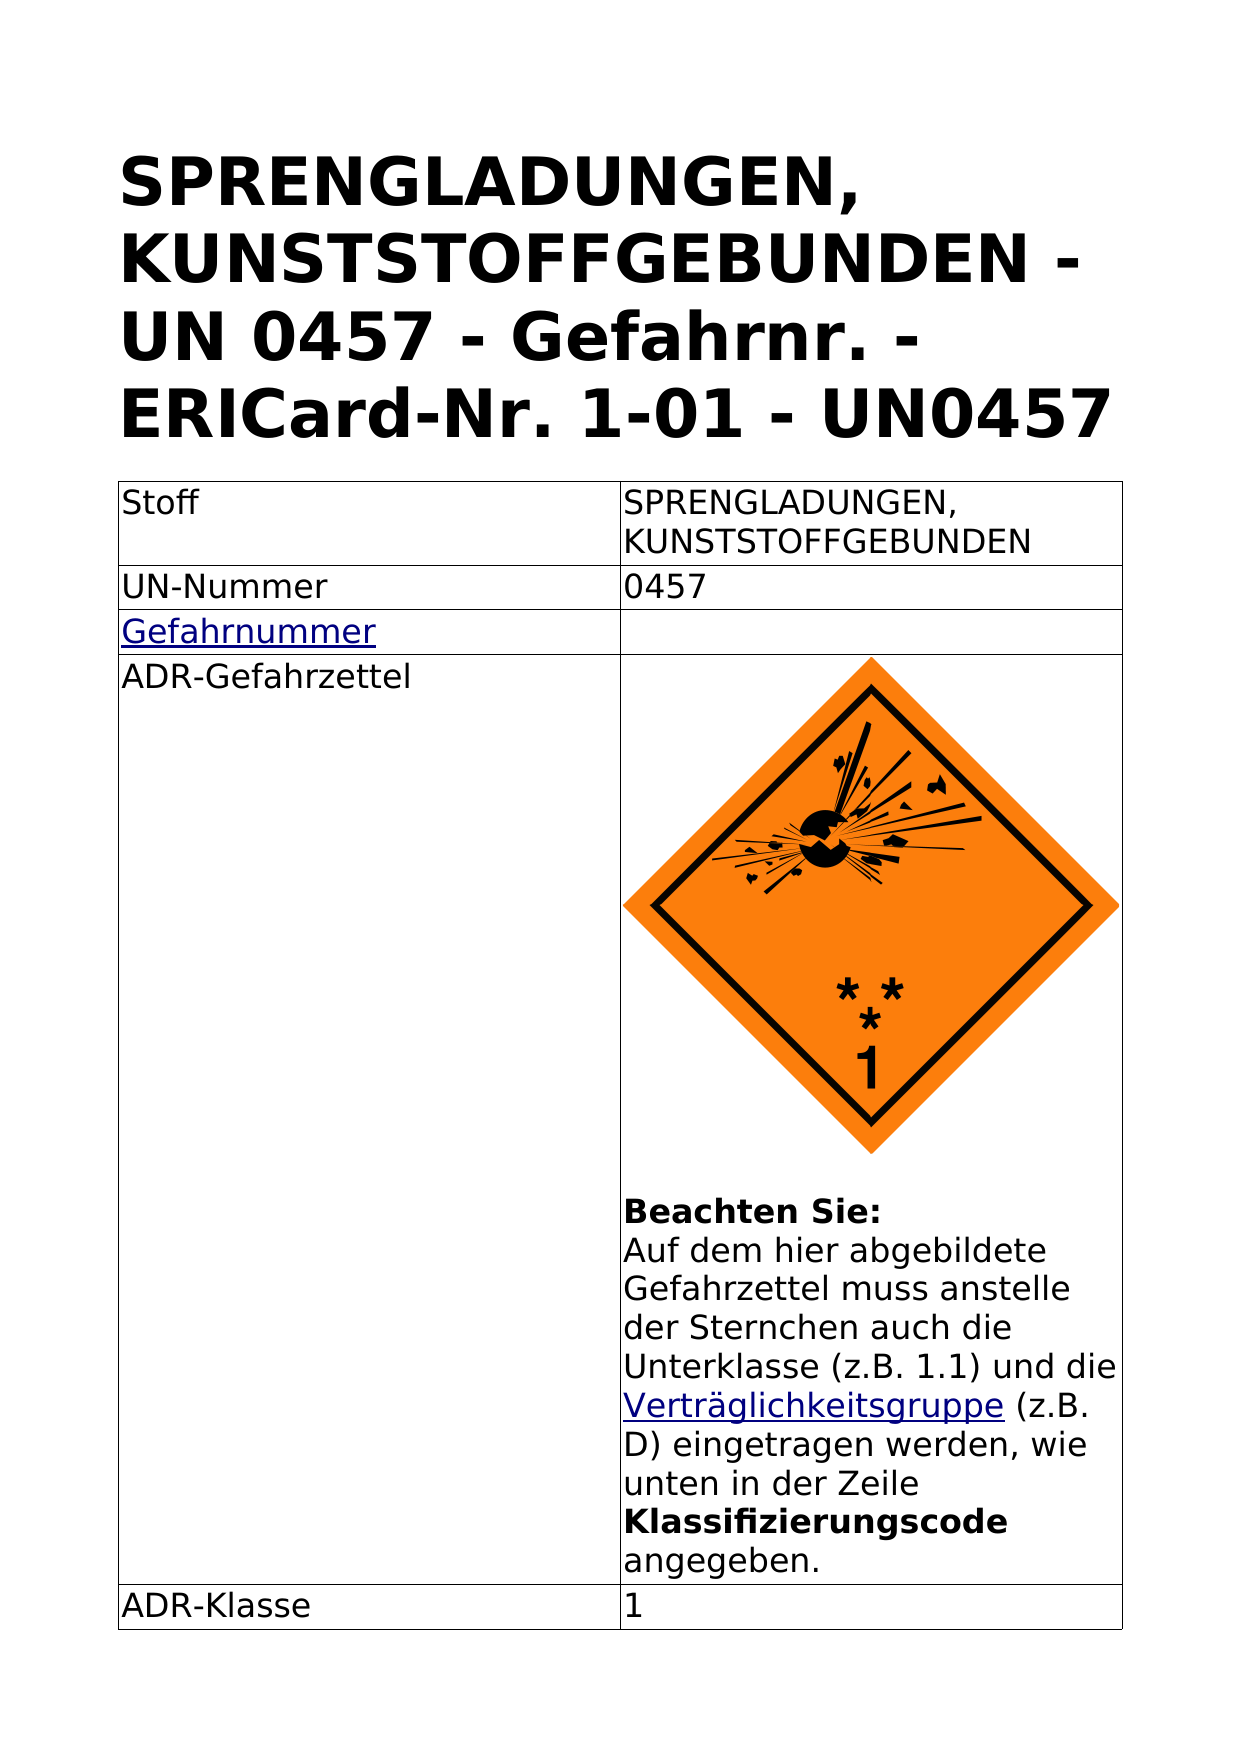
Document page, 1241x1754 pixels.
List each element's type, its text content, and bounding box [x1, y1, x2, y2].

table_cell Beachten Sie: Auf dem hier abgebildete Gefahrzettel muss anstelle der Sternchen auch die Unterklasse (z.B. 1.1) und die Verträglichkeitsgruppe (z.B. D) eingetragen werden, wie unten in der Zeile Klassifizierungscode angegeben. [621, 655, 1122, 1584]
table_cell 1 [621, 1585, 1122, 1628]
table_cell UN-Nummer [119, 566, 620, 609]
table_header Stoff [119, 482, 620, 564]
table_cell Gefahrnummer [119, 610, 620, 654]
table_cell ADR-Gefahrzettel [119, 655, 620, 1584]
table_header SPRENGLADUNGEN, KUNSTSTOFFGEBUNDEN [621, 482, 1122, 564]
table_cell [621, 610, 1122, 654]
table_cell ADR-Klasse [119, 1585, 620, 1628]
table_cell 0457 [621, 566, 1122, 609]
picture [622, 657, 1120, 1154]
subtitle SPRENGLADUNGEN, KUNSTSTOFFGEBUNDEN - UN 0457 - Gefahrnr. - ERICard-Nr. 1-01 - UN0457 [118, 143, 1122, 453]
